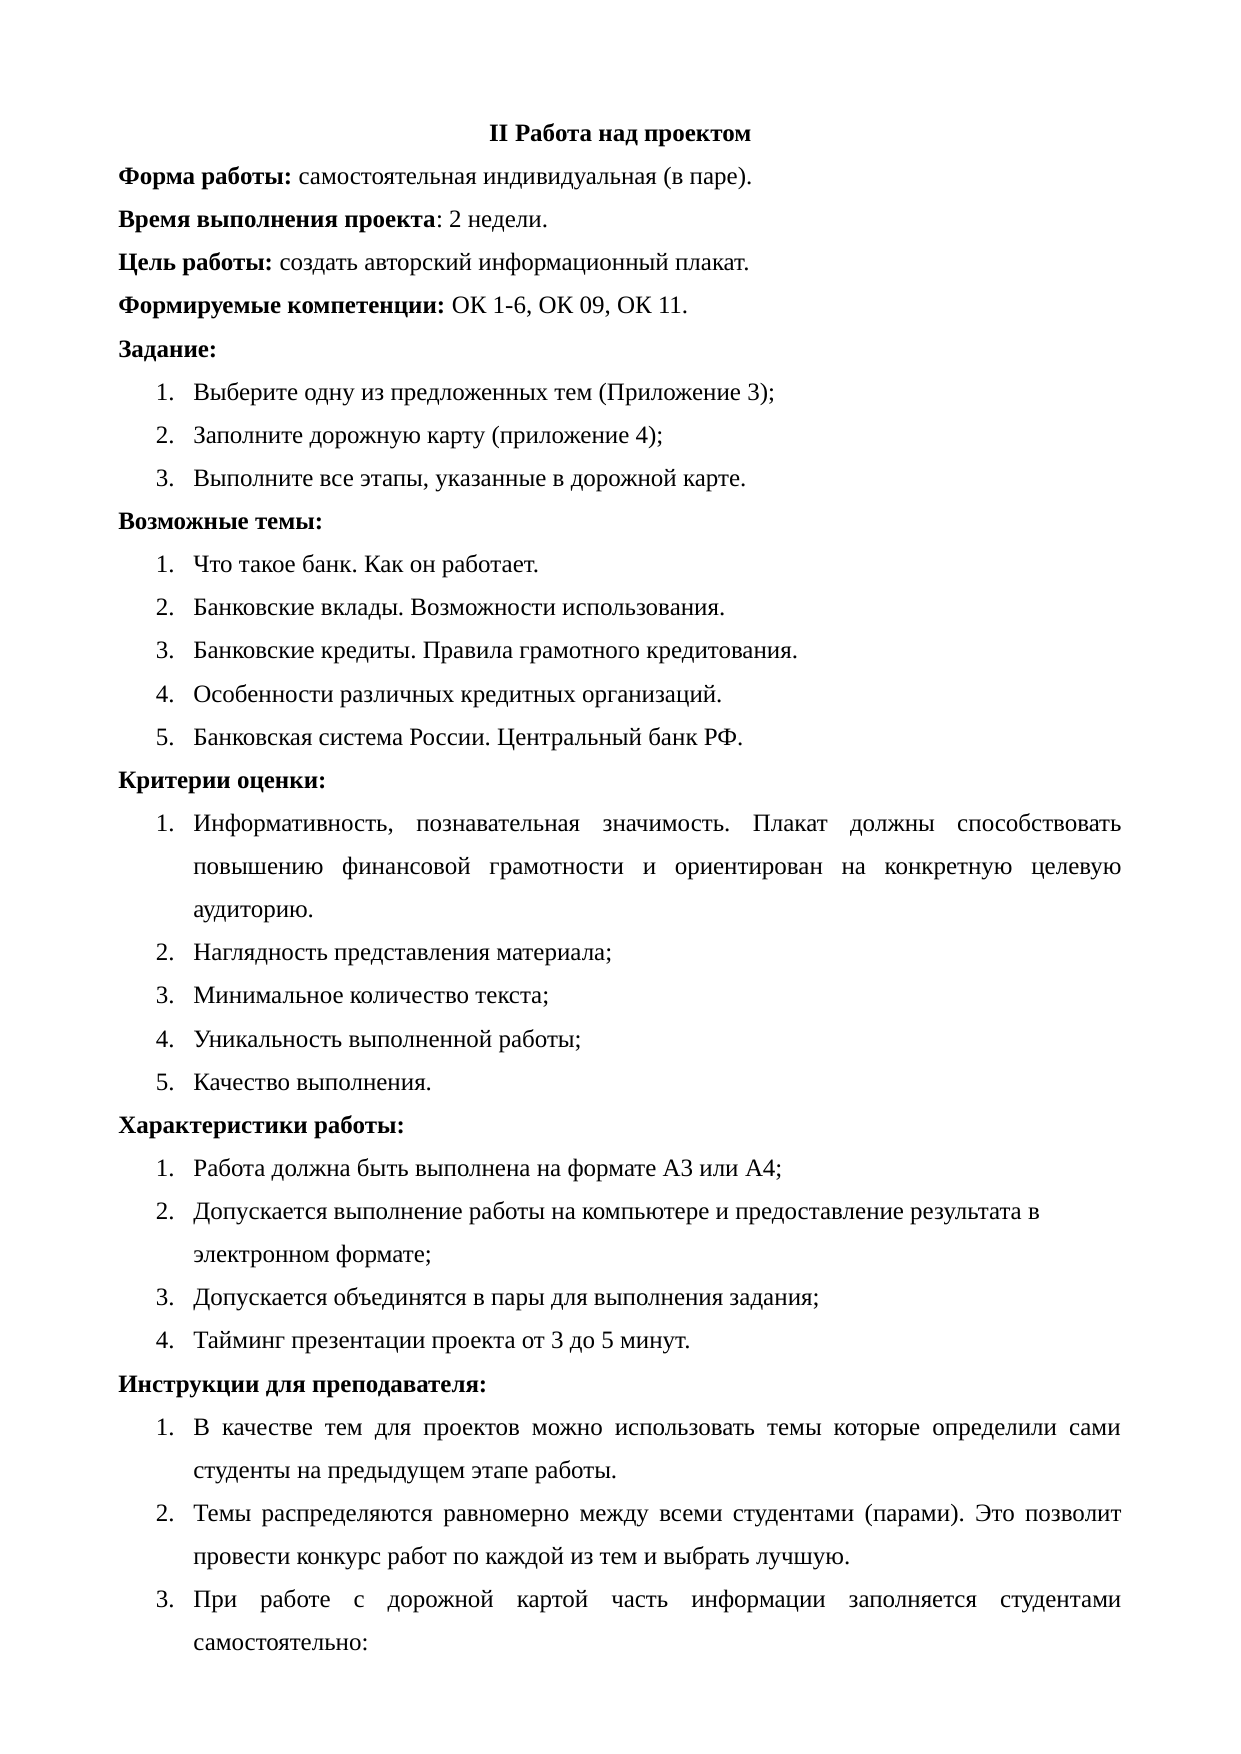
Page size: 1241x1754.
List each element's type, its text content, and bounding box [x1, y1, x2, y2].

list Тайминг презентации проекта от 3 до 5 минут. [156, 1326, 1122, 1354]
list Особенности различных кредитных организаций. [156, 679, 1122, 707]
text Критерии оценки: [118, 765, 1122, 794]
list Темы распределяются равномерно между всеми студентами (парами). Это позволит провести конкурс работ по каждой из тем и выбрать лучшую. [156, 1498, 1122, 1570]
text Инструкции для преподавателя: [118, 1369, 1122, 1397]
text Время выполнения проекта: 2 недели. [118, 204, 1122, 233]
list Банковская система России. Центральный банк РФ. [156, 722, 1122, 751]
text Возможные темы: [118, 506, 1122, 535]
list Наглядность представления материала; [156, 937, 1122, 966]
list В качестве тем для проектов можно использовать темы которые определили сами студенты на предыдущем этапе работы. [156, 1412, 1122, 1484]
text Цель работы: создать авторский информационный плакат. [118, 247, 1122, 276]
list Банковские вклады. Возможности использования. [156, 592, 1122, 621]
list Допускается объединятся в пары для выполнения задания; [156, 1282, 1122, 1311]
text II Работа над проектом [118, 118, 1122, 147]
list Минимальное количество текста; [156, 981, 1122, 1009]
text Задание: [118, 334, 1122, 362]
list Качество выполнения. [156, 1067, 1122, 1096]
list Что такое банк. Как он работает. [156, 549, 1122, 578]
text Форма работы: самостоятельная индивидуальная (в паре). [118, 161, 1122, 190]
text Формируемые компетенции: ОК 1-6, ОК 09, ОК 11. [118, 291, 1122, 319]
list Информативность, познавательная значимость. Плакат должны способствовать повышению финансовой грамотности и ориентирован на конкретную целевую аудиторию. [156, 808, 1122, 923]
list Выполните все этапы, указанные в дорожной карте. [156, 463, 1122, 492]
list Заполните дорожную карту (приложение 4); [156, 420, 1122, 449]
list Выберите одну из предложенных тем (Приложение 3); [156, 377, 1122, 406]
list При работе с дорожной картой часть информации заполняется студентами самостоятельно: [156, 1584, 1122, 1656]
text Характеристики работы: [118, 1110, 1122, 1139]
list Банковские кредиты. Правила грамотного кредитования. [156, 636, 1122, 664]
list Допускается выполнение работы на компьютере и предоставление результата в электронном формате; [156, 1196, 1122, 1268]
list Уникальность выполненной работы; [156, 1024, 1122, 1052]
list Работа должна быть выполнена на формате А3 или А4; [156, 1153, 1122, 1182]
